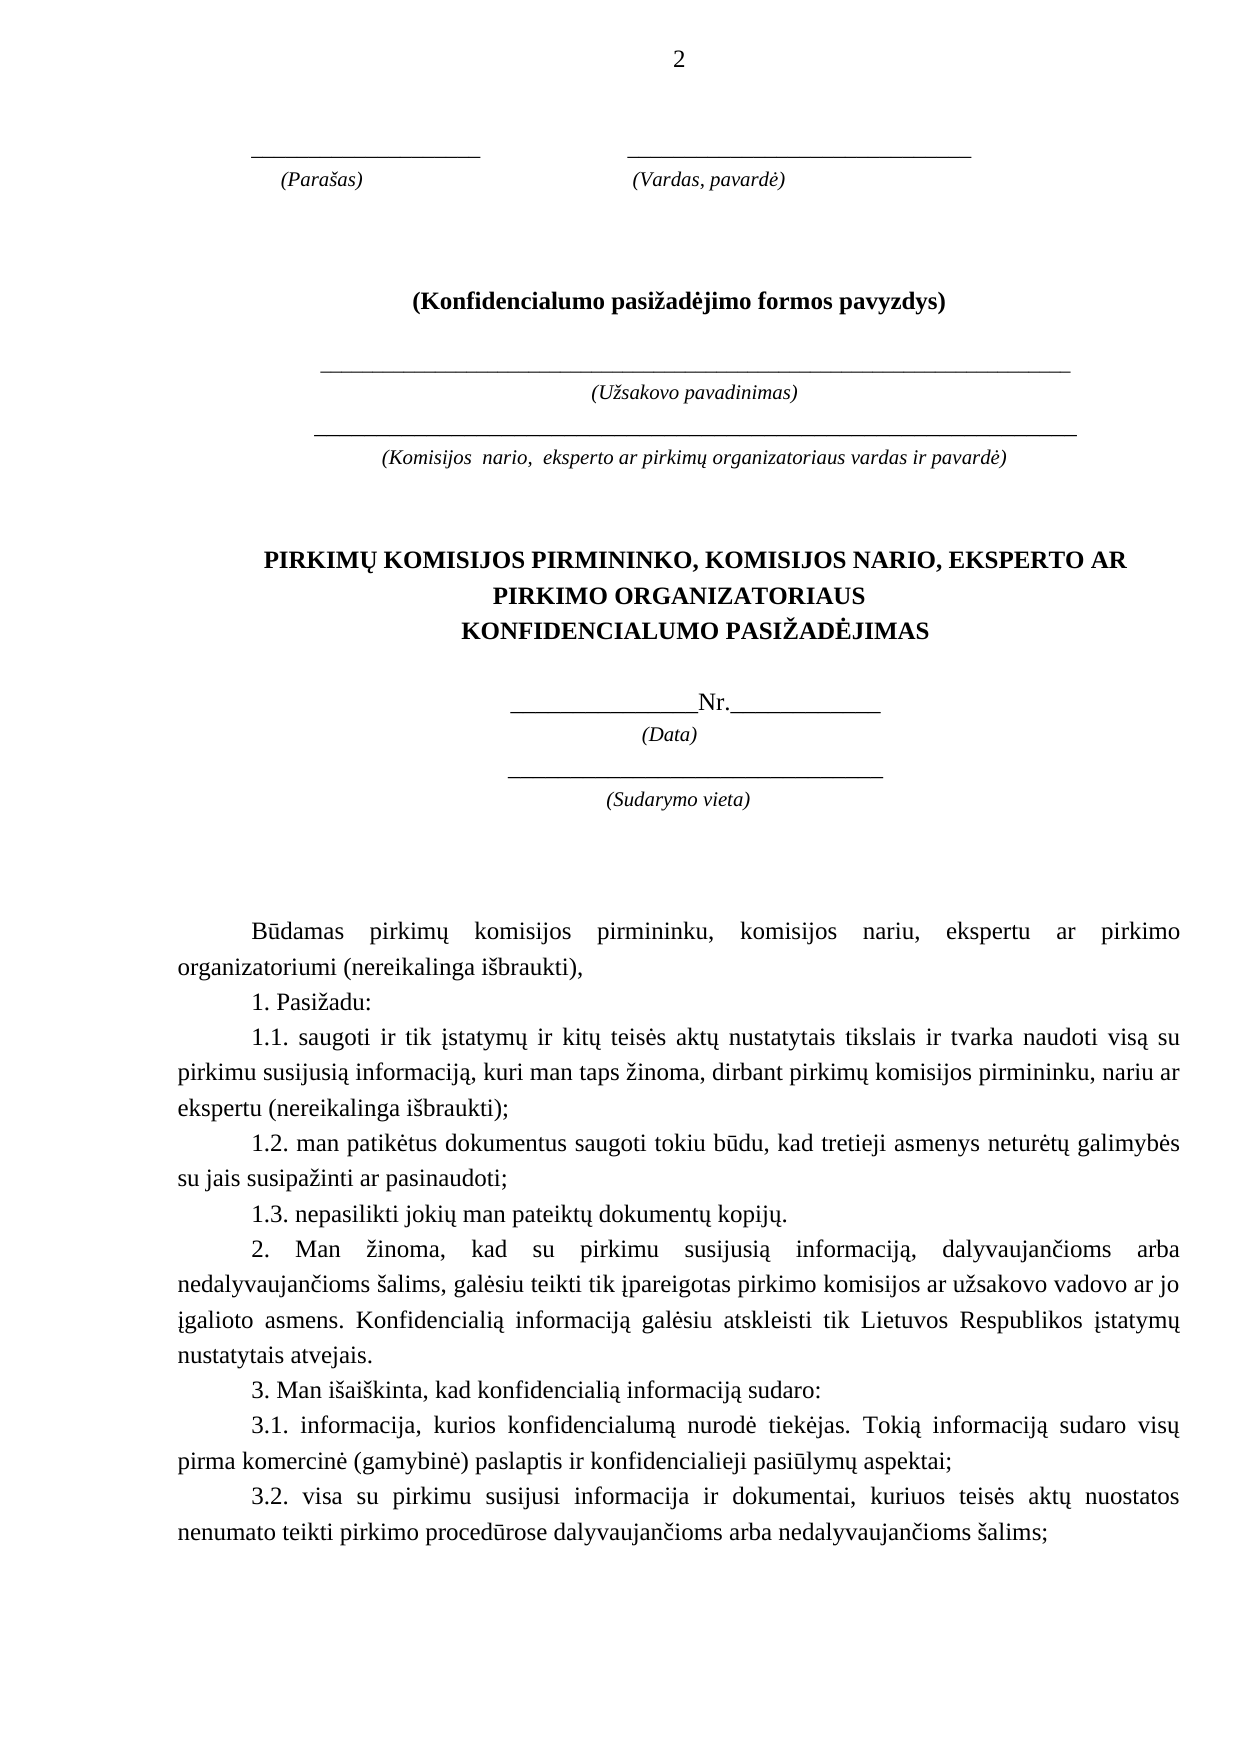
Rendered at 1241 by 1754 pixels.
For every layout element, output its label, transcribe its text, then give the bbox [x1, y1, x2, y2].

text ______________________________ [177, 752, 1181, 780]
text (Komisijos nario, eksperto ar pirkimų organizatoriaus vardas ir pavardė) [177, 445, 1181, 469]
text (Data) [177, 722, 1181, 746]
text 1.2. man patikėtus dokumentus saugoti tokiu būdu, kad tretieji asmenys neturėtų galimybės su jais susipažinti ar pasinaudoti; [177, 1128, 1181, 1192]
text ____________________ ______________________________ [177, 134, 1181, 161]
text (Sudarymo vieta) [177, 787, 1181, 811]
text 1.1. saugoti ir tik įstatymų ir kitų teisės aktų nustatytais tikslais ir tvarka naudoti visą su pirkimu susijusią informaciją, kuri man taps žinoma, dirbant pirkimų komisijos pirmininku, nariu ar ekspertu (nereikalinga išbraukti); [177, 1022, 1181, 1122]
text _______________Nr.____________ [177, 687, 1181, 715]
text Būdamas pirkimų komisijos pirmininku, komisijos nariu, ekspertu ar pirkimo organizatoriumi (nereikalinga išbraukti), [177, 916, 1181, 980]
text KONFIDENCIALUMO PASIŽADĖJIMAS [177, 616, 1181, 645]
text 2. Man žinoma, kad su pirkimu susijusią informaciją, dalyvaujančioms arba nedalyvaujančioms šalims, galėsiu teikti tik įpareigotas pirkimo komisijos ar užsakovo vadovo ar jo įgalioto asmens. Konfidencialią informaciją galėsiu atskleisti tik Lietuvos Respublikos įstatymų nustatytais atvejais. [177, 1234, 1181, 1369]
text 3.1. informacija, kurios konfidencialumą nurodė tiekėjas. Tokią informaciją sudaro visų pirma komercinė (gamybinė) paslaptis ir konfidencialieji pasiūlymų aspektai; [177, 1411, 1181, 1475]
text 3. Man išaiškinta, kad konfidencialią informaciją sudaro: [177, 1375, 1181, 1404]
text _____________________________________________________________ [177, 410, 1181, 439]
text 1. Pasižadu: [177, 987, 1181, 1016]
text 3.2. visa su pirkimu susijusi informacija ir dokumentai, kuriuos teisės aktų nuostatos nenumato teikti pirkimo procedūrose dalyvaujančioms arba nedalyvaujančioms šalims; [177, 1481, 1181, 1545]
text (Konfidencialumo pasižadėjimo formos pavyzdys) [177, 286, 1181, 314]
text (Parašas) (Vardas, pavardė) [177, 167, 1181, 191]
text PIRKIMŲ KOMISIJOS PIRMININKO, KOMISIJOS NARIO, EKSPERTO AR PIRKIMO ORGANIZATORIAUS [177, 545, 1181, 609]
text ________________________________________________________________________ [177, 351, 1181, 375]
text (Užsakovo pavadinimas) [177, 380, 1181, 404]
text 1.3. nepasilikti jokių man pateiktų dokumentų kopijų. [177, 1199, 1181, 1227]
